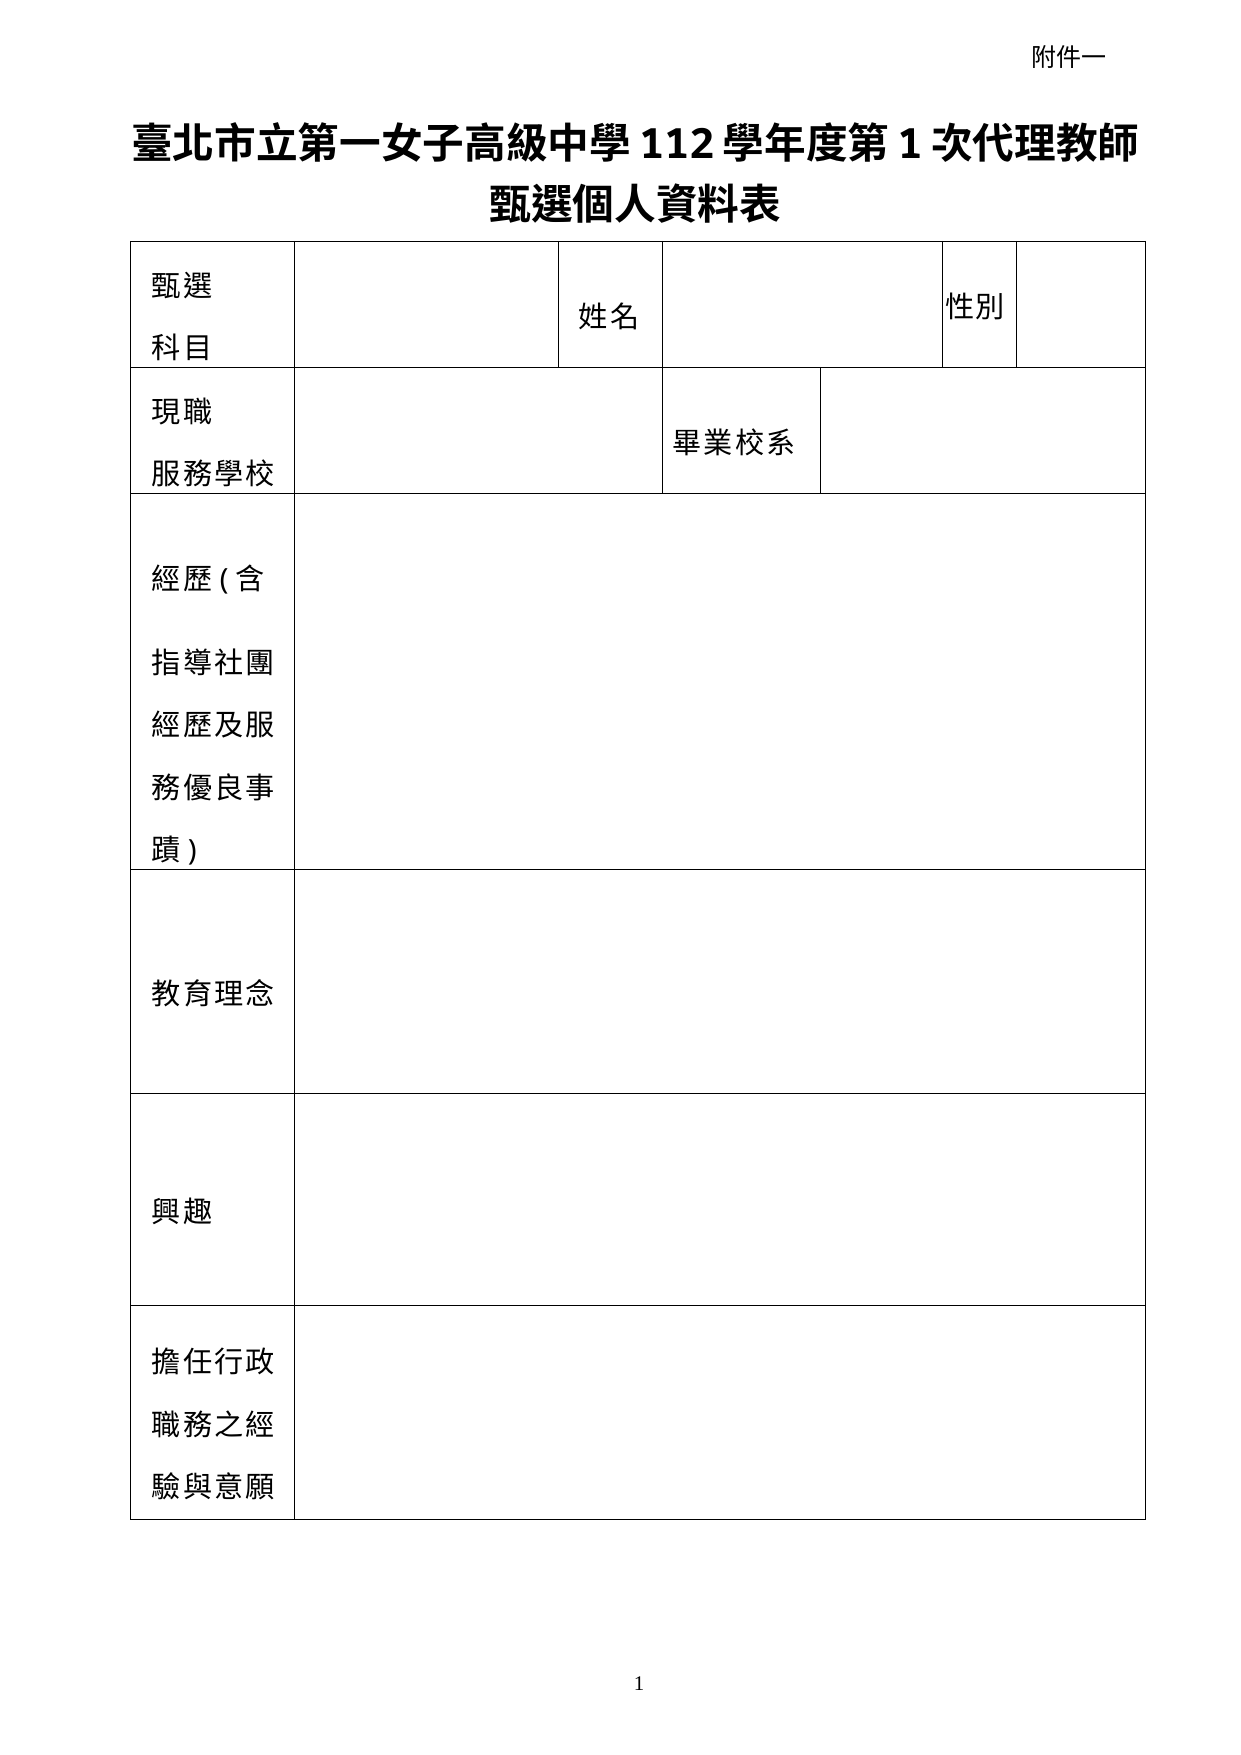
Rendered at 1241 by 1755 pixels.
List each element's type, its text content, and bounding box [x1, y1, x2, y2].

table_cell 擔任行政職務之經驗與意願 [131, 1306, 294, 1519]
table_cell 經歷(含指導社團經歷及服務優良事蹟) [131, 494, 294, 869]
table_cell 興趣 [131, 1094, 294, 1304]
text 附件一 [1031, 37, 1127, 73]
table_header 姓名 [559, 242, 662, 367]
text 臺北市立第一女子高級中學112學年度第1次代理教師甄選個人資料表 [119, 111, 1151, 231]
table_header 甄選 科目 [131, 242, 294, 367]
text [1016, 29, 1142, 82]
table_cell 教育理念 [131, 870, 294, 1093]
table_cell [295, 870, 1145, 1093]
table_cell [295, 1306, 1145, 1519]
table_header [663, 242, 942, 367]
table_header [295, 242, 558, 367]
table_header 性別 [943, 242, 1016, 367]
table_header [1017, 242, 1145, 367]
table_cell [295, 368, 662, 493]
table_cell 現職 服務學校 [131, 368, 294, 493]
table_cell [821, 368, 1145, 493]
table_cell [295, 1094, 1145, 1304]
table_cell 畢業校系 [663, 368, 820, 493]
table_cell [295, 494, 1145, 869]
